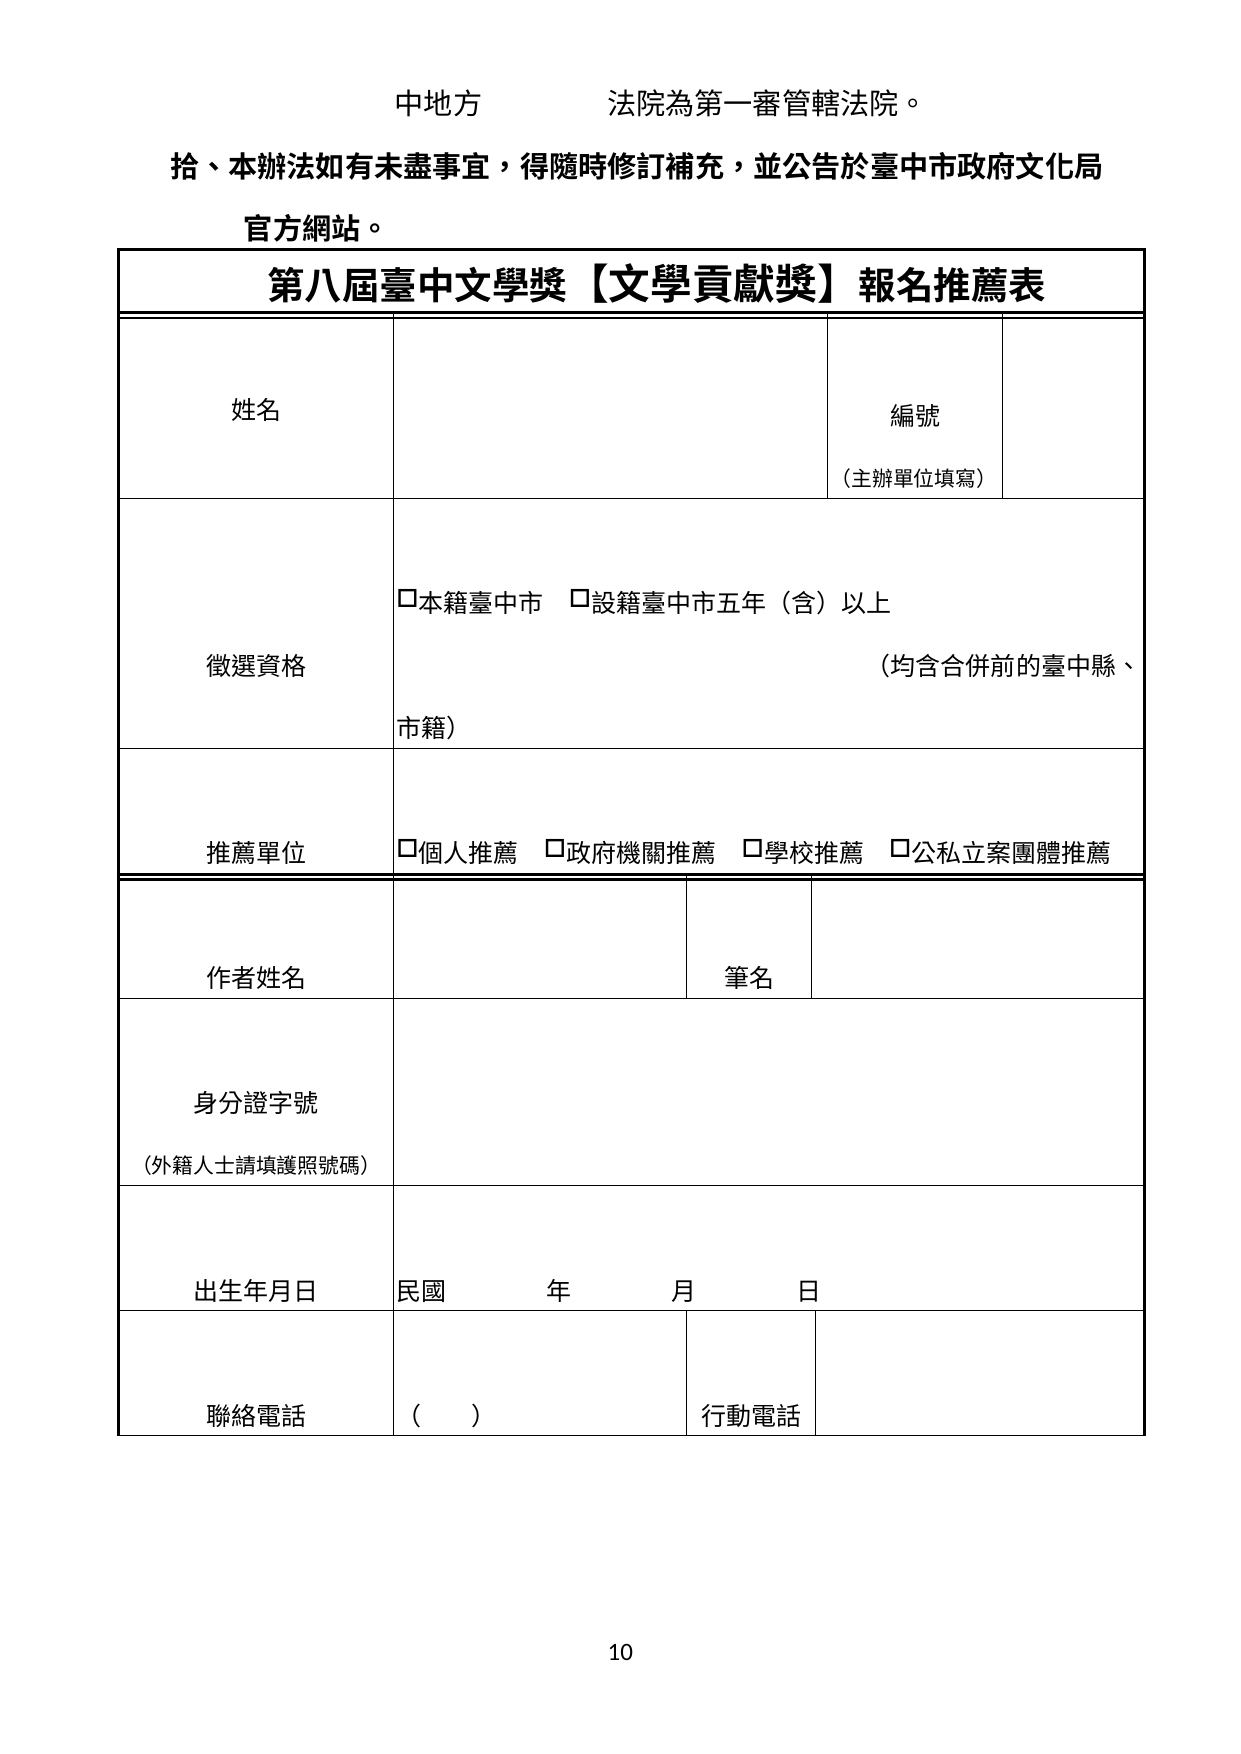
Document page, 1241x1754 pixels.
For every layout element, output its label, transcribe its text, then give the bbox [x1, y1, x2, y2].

list 中地方 法院為第一審管轄法院。 [344, 60, 1122, 123]
table_cell [816, 1311, 1143, 1435]
table_cell 民國 年 月 日 [394, 1186, 1143, 1310]
table_cell [394, 999, 1143, 1185]
table_cell [394, 319, 827, 498]
table_cell [812, 881, 1143, 998]
table_cell 身分證字號 （外籍人士請填護照號碼） [120, 999, 393, 1185]
table_cell 個人推薦 政府機關推薦 學校推薦 公私立案團體推薦 [394, 749, 1143, 873]
table_cell 徵選資格 [120, 499, 393, 748]
table_cell 作者姓名 [120, 881, 393, 998]
table_cell [394, 881, 686, 998]
table_cell （ ） [394, 1311, 686, 1435]
table_cell 出生年月日 [120, 1186, 393, 1310]
table_header 第八屆臺中文學獎【文學貢獻獎】報名推薦表 [120, 251, 1143, 311]
table_cell [1003, 319, 1143, 498]
table_cell 姓名 [120, 319, 393, 498]
table_cell 本籍臺中市 設籍臺中市五年（含）以上 （均含合併前的臺中縣、市籍） [394, 499, 1143, 748]
text 拾、本辦法如有未盡事宜，得隨時修訂補充，並公告於臺中市政府文化局官方網站。 [170, 123, 1122, 248]
table_cell 行動電話 [687, 1311, 815, 1435]
table_cell 推薦單位 [120, 749, 393, 873]
table_cell 聯絡電話 [120, 1311, 393, 1435]
table_cell 筆名 [687, 881, 811, 998]
table_cell 編號 （主辦單位填寫） [828, 319, 1002, 498]
